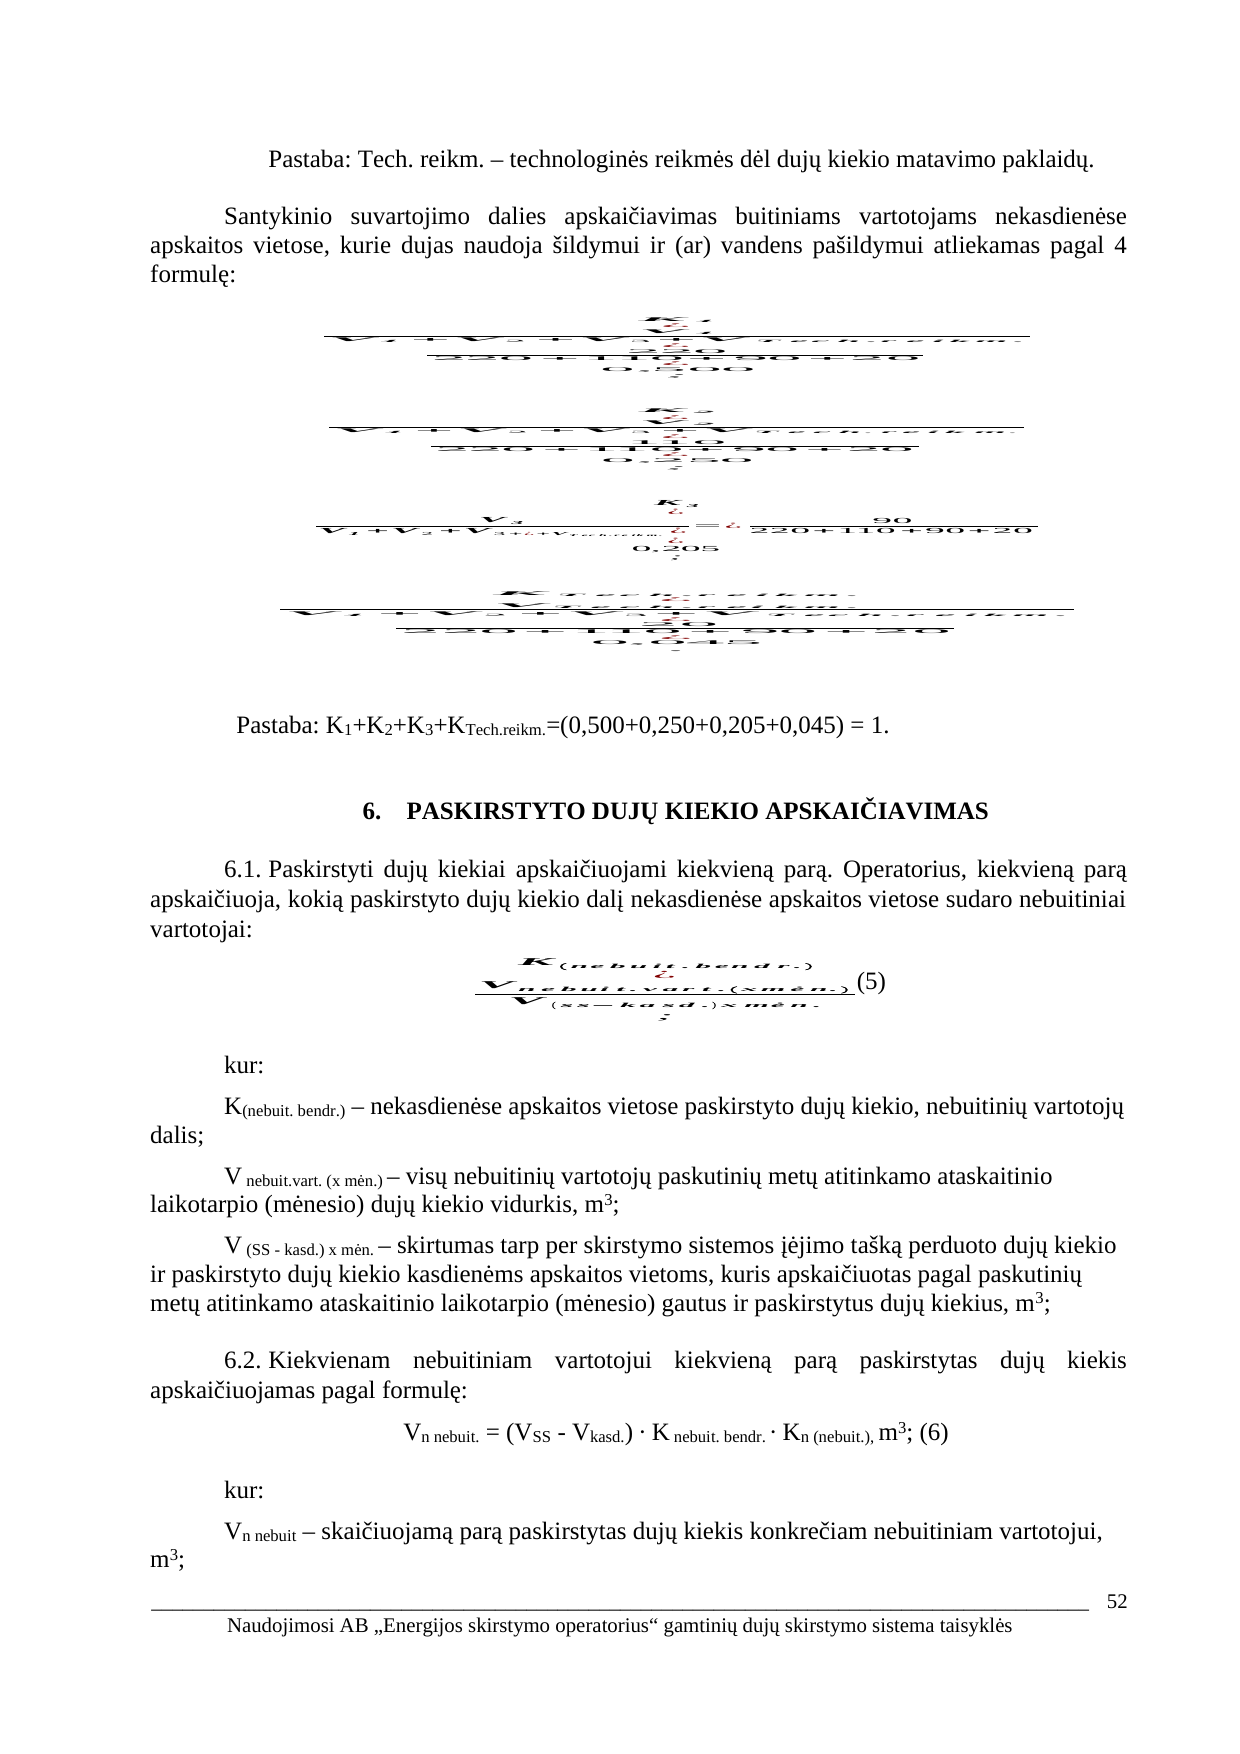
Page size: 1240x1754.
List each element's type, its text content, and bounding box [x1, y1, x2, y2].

text (5) [150, 956, 1127, 1022]
text Vn nebuit. = (VSS - Vkasd.) ∙ K nebuit. bendr. ∙ Kn (nebuit.), m3; (6) [150, 1417, 1127, 1446]
text Pastaba: Tech. reikm. – technologinės reikmės dėl dujų kiekio matavimo paklaidų. [150, 144, 1127, 173]
text kur: [150, 1051, 1127, 1079]
text Vn nebuit – skaičiuojamą parą paskirstytas dujų kiekis konkrečiam nebuitiniam vartotojui, m3; [150, 1516, 1127, 1573]
text kur: [150, 1475, 1127, 1504]
text Pastaba: K1+K2+K3+KTech.reikm.=(0,500+0,250+0,205+0,045) = 1. [150, 710, 1127, 739]
text 6.2. Kiekvienam nebuitiniam vartotojui kiekvieną parą paskirstytas dujų kiekis apskaičiuojamas pagal formulę: [150, 1345, 1127, 1404]
text 6.1. Paskirstyti dujų kiekiai apskaičiuojami kiekvieną parą. Operatorius, kiekvieną parą apskaičiuoja, kokią paskirstyto dujų kiekio dalį nekasdienėse apskaitos vietose sudaro nebuitiniai vartotojai: [150, 854, 1127, 943]
text V nebuit.vart. (x mėn.) – visų nebuitinių vartotojų paskutinių metų atitinkamo ataskaitinio laikotarpio (mėnesio) dujų kiekio vidurkis, m3; [150, 1161, 1127, 1218]
text V (SS - kasd.) x mėn. – skirtumas tarp per skirstymo sistemos įėjimo tašką perduoto dujų kiekio ir paskirstyto dujų kiekio kasdienėms apskaitos vietoms, kuris apskaičiuotas pagal paskutinių metų atitinkamo ataskaitinio laikotarpio (mėnesio) gautus ir paskirstytus dujų kiekius, m3; [150, 1230, 1127, 1317]
text K(nebuit. bendr.) – nekasdienėse apskaitos vietose paskirstyto dujų kiekio, nebuitinių vartotojų dalis; [150, 1091, 1127, 1149]
text Santykinio suvartojimo dalies apskaičiavimas buitiniams vartotojams nekasdienėse apskaitos vietose, kurie dujas naudoja šildymui ir (ar) vandens pašildymui atliekamas pagal 4 formulę: [150, 201, 1127, 288]
text 6. Paskirstyto dujų kiekio apskaičiavimas [150, 796, 1127, 825]
